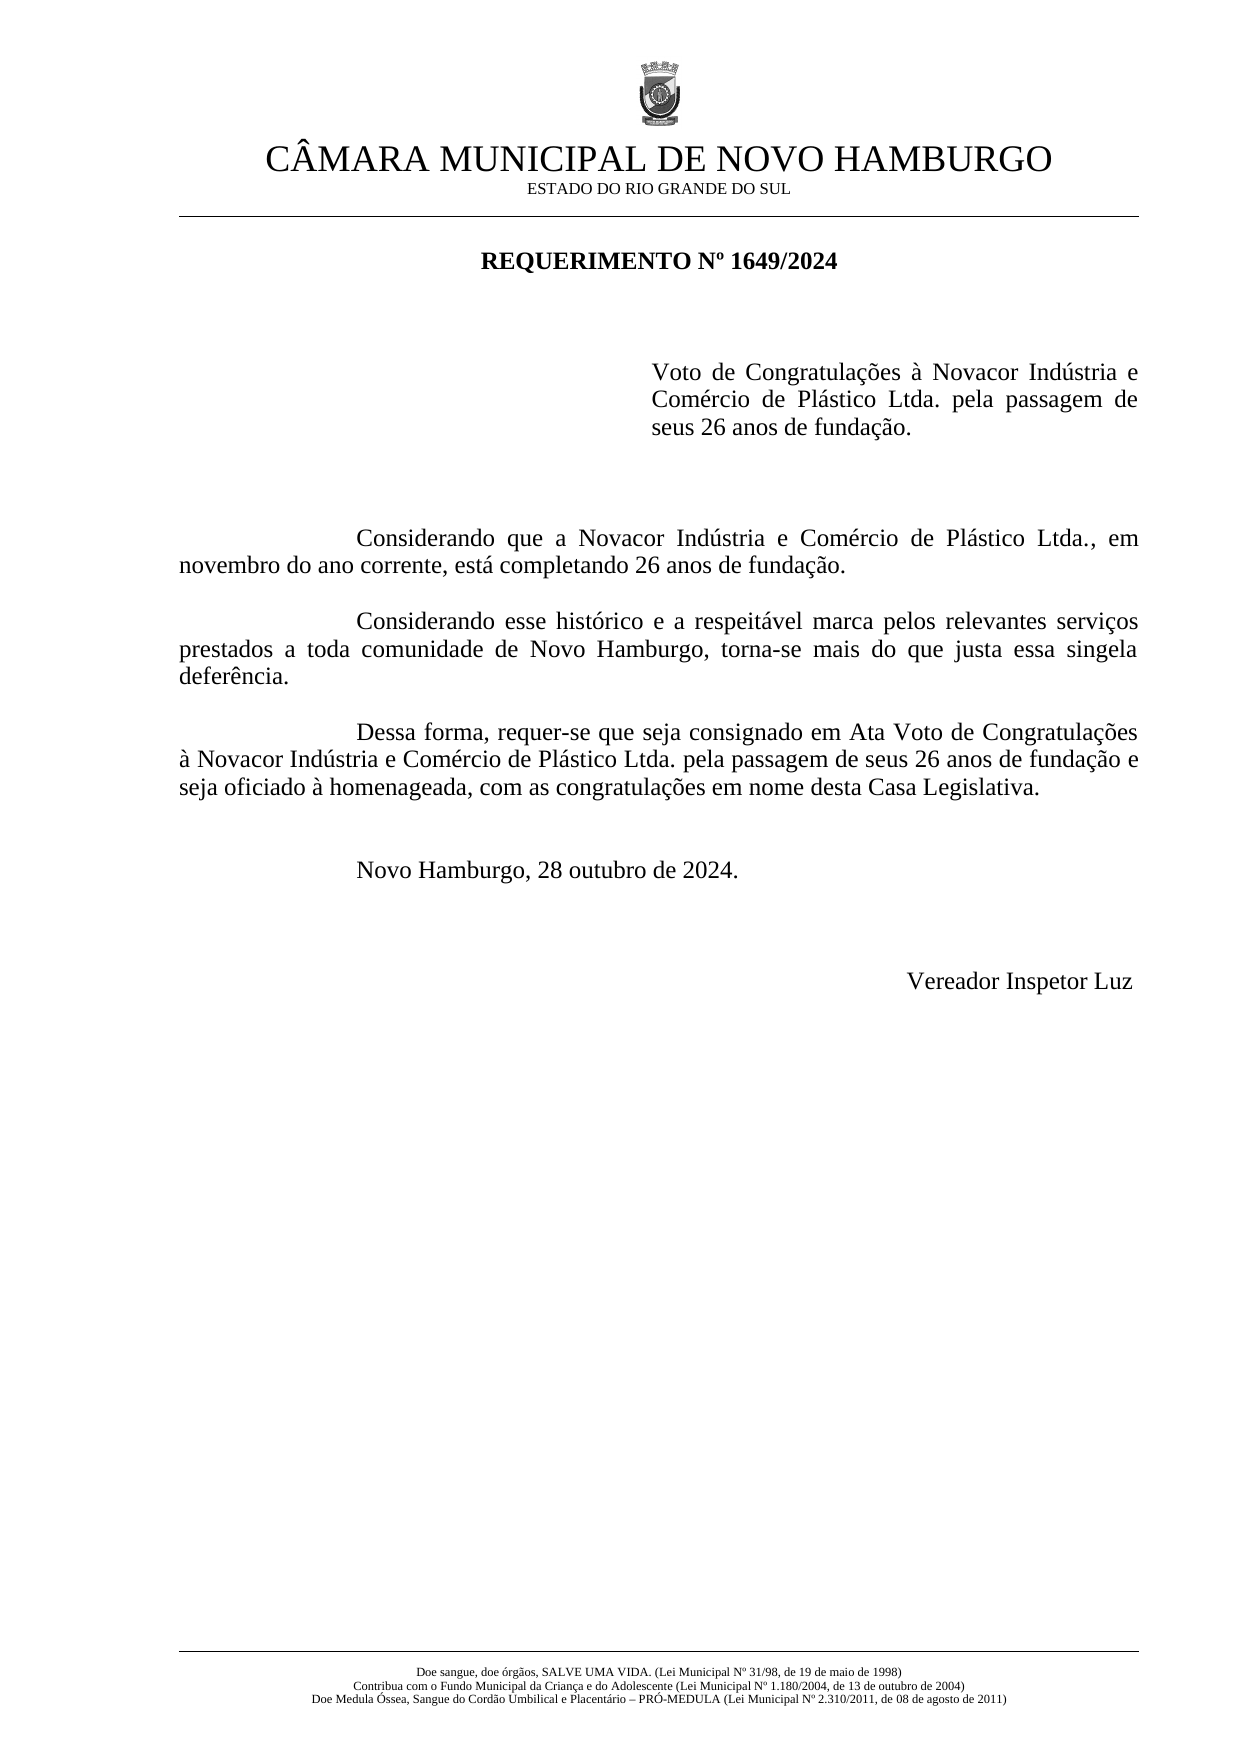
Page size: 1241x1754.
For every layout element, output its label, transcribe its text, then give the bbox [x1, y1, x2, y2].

text Vereador Inspetor Luz [179, 967, 1139, 995]
text REQUERIMENTO Nº 1649/2024 [179, 247, 1139, 274]
text Considerando esse histórico e a respeitável marca pelos relevantes serviços prestados a toda comunidade de Novo Hamburgo, torna-se mais do que justa essa singela deferência. [179, 607, 1139, 690]
text Dessa forma, requer-se que seja consignado em Ata Voto de Congratulações à Novacor Indústria e Comércio de Plástico Ltda. pela passagem de seus 26 anos de fundação e seja oficiado à homenageada, com as congratulações em nome desta Casa Legislativa. [179, 718, 1139, 801]
text Novo Hamburgo, 28 outubro de 2024. [179, 856, 1139, 884]
text Voto de Congratulações à Novacor Indústria e Comércio de Plástico Ltda. pela passagem de seus 26 anos de fundação. [651, 358, 1139, 441]
text Considerando que a Novacor Indústria e Comércio de Plástico Ltda., em novembro do ano corrente, está completando 26 anos de fundação. [179, 524, 1139, 579]
